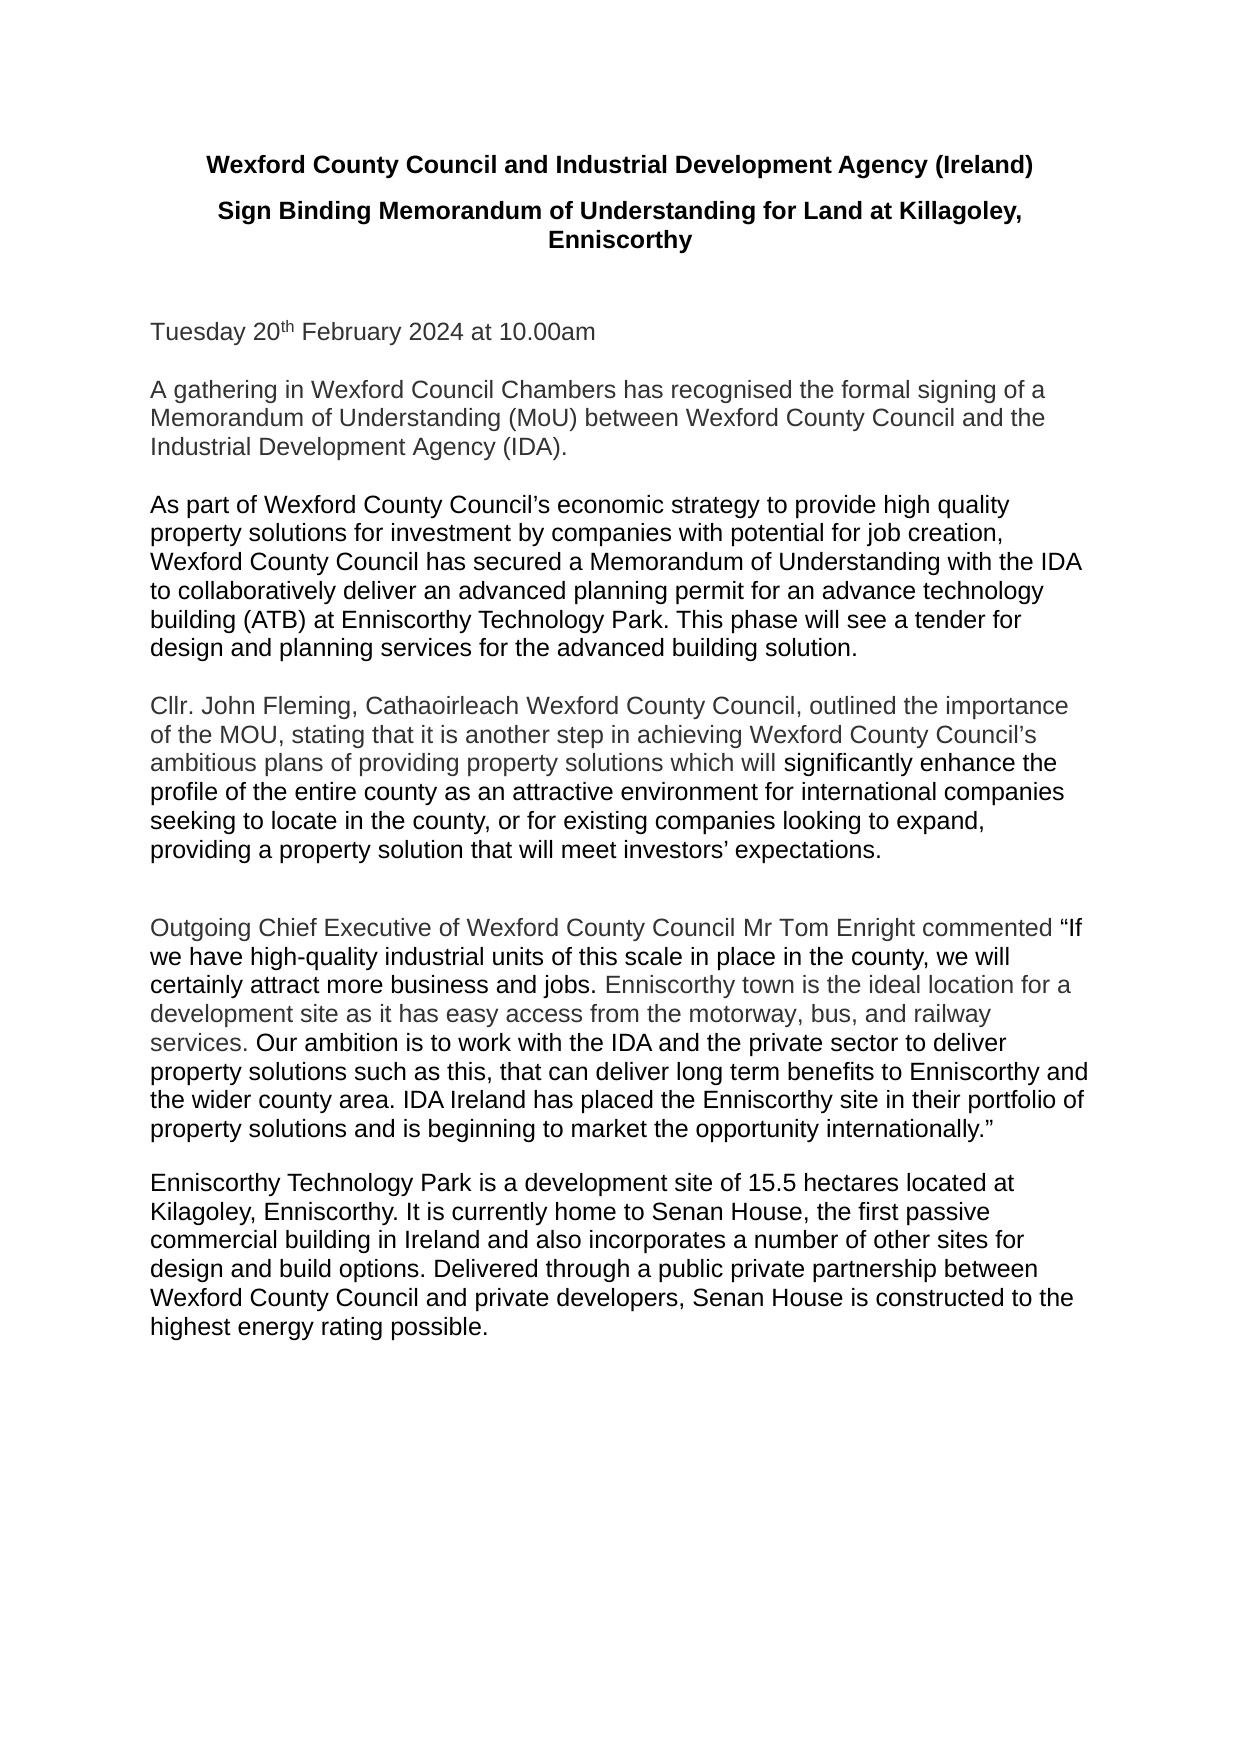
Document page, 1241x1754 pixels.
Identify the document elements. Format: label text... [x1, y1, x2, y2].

text Outgoing Chief Executive of Wexford County Council Mr Tom Enright commented “If we have high-quality industrial units of this scale in place in the county, we will certainly attract more business and jobs. Enniscorthy town is the ideal location for a development site as it has easy access from the motorway, bus, and railway services. Our ambition is to work with the IDA and the private sector to deliver property solutions such as this, that can deliver long term benefits to Enniscorthy and the wider county area. IDA Ireland has placed the Enniscorthy site in their portfolio of property solutions and is beginning to market the opportunity internationally.” [150, 913, 1090, 1143]
text A gathering in Wexford Council Chambers has recognised the formal signing of a Memorandum of Understanding (MoU) between Wexford County Council and the Industrial Development Agency (IDA). [150, 374, 1090, 461]
text Enniscorthy Technology Park is a development site of 15.5 hectares located at Kilagoley, Enniscorthy. It is currently home to Senan House, the first passive commercial building in Ireland and also incorporates a number of other sites for design and build options. Delivered through a public private partnership between Wexford County Council and private developers, Senan House is constructed to the highest energy rating possible. [150, 1168, 1090, 1340]
text Wexford County Council and Industrial Development Agency (Ireland) [150, 150, 1090, 179]
text Cllr. John Fleming, Cathaoirleach Wexford County Council, outlined the importance of the MOU, stating that it is another step in achieving Wexford County Council’s ambitious plans of providing property solutions which will significantly enhance the profile of the entire county as an attractive environment for international companies seeking to locate in the county, or for existing companies looking to expand, providing a property solution that will meet investors’ expectations. [150, 691, 1090, 863]
text As part of Wexford County Council’s economic strategy to provide high quality property solutions for investment by companies with potential for job creation, Wexford County Council has secured a Memorandum of Understanding with the IDA to collaboratively deliver an advanced planning permit for an advance technology building (ATB) at Enniscorthy Technology Park. This phase will see a tender for design and planning services for the advanced building solution. [150, 489, 1090, 662]
text Tuesday 20th February 2024 at 10.00am [150, 317, 1090, 346]
text Sign Binding Memorandum of Understanding for Land at Killagoley, Enniscorthy [150, 196, 1090, 254]
